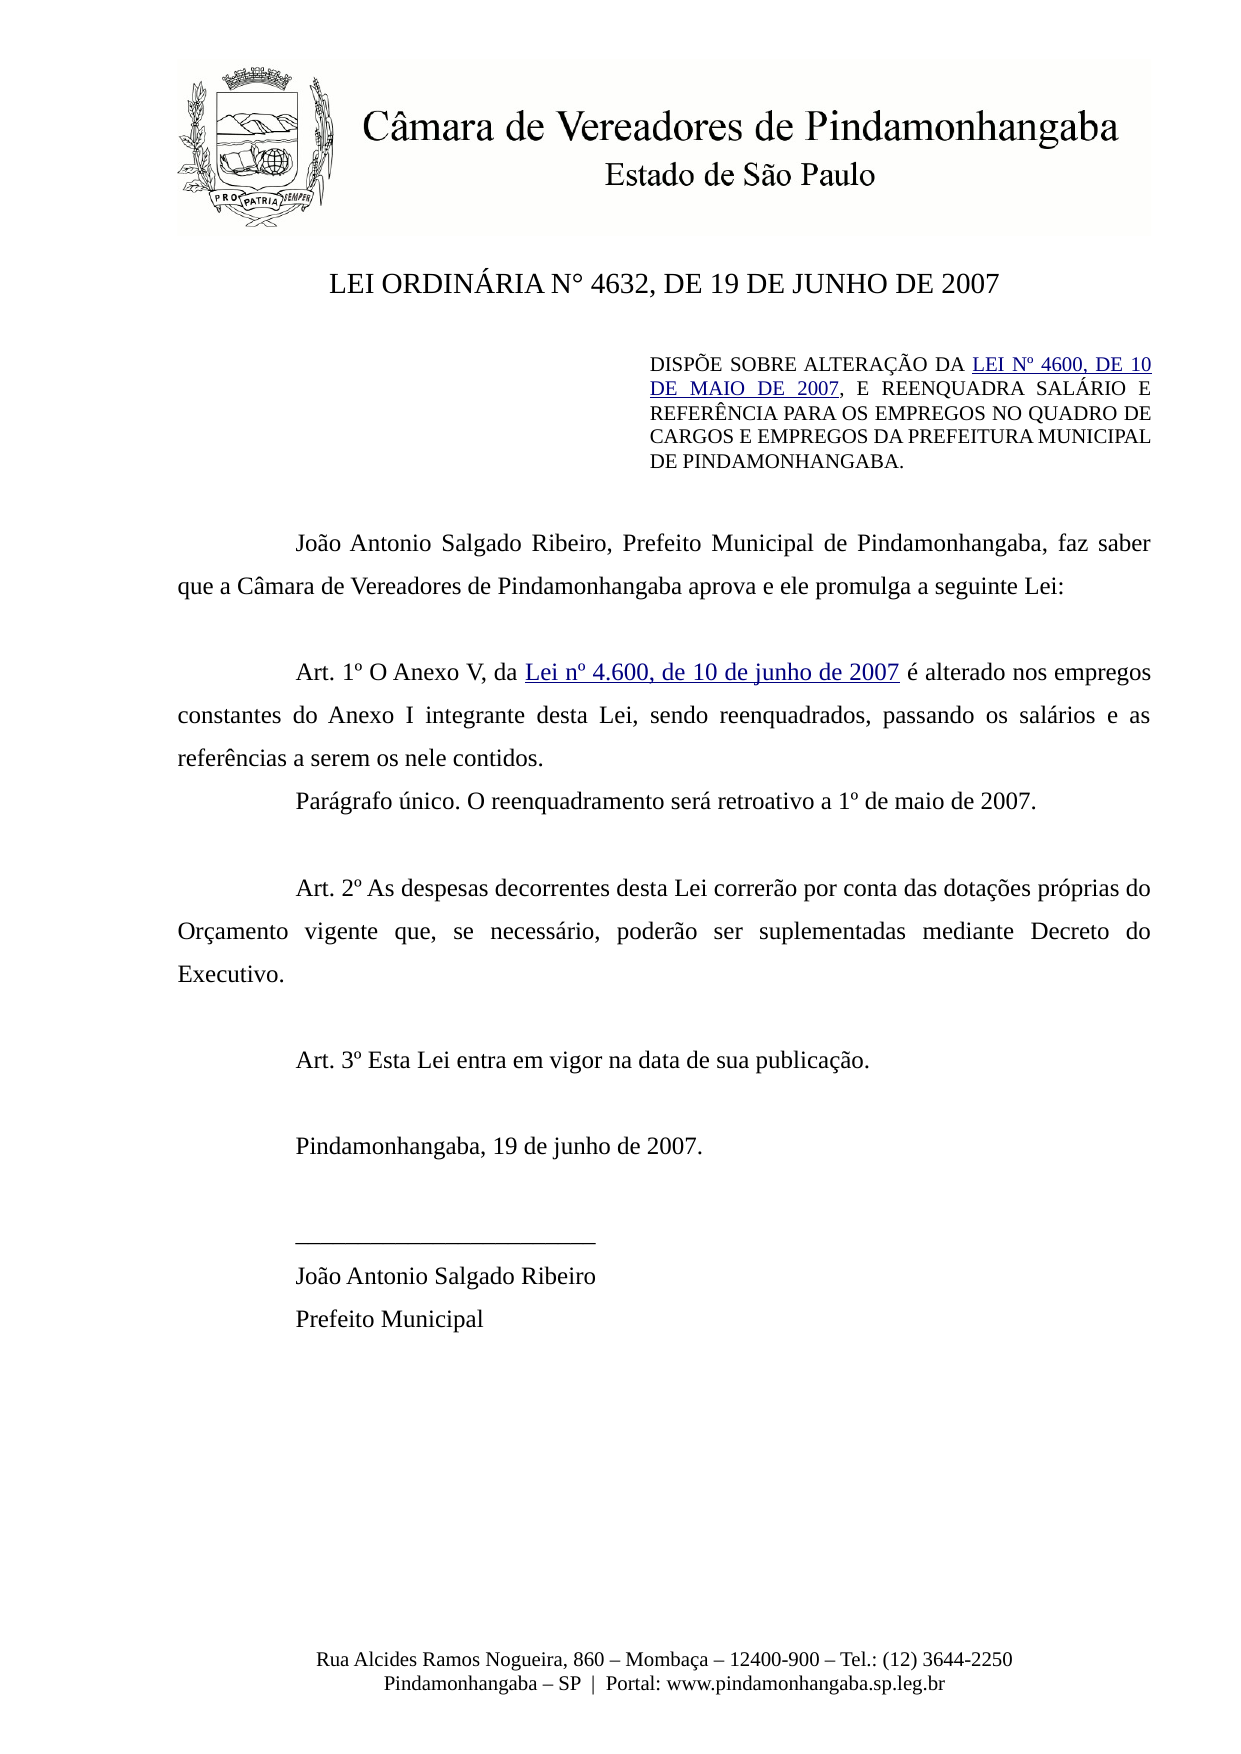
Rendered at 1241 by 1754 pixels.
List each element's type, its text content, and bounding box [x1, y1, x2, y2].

text LEI ORDINÁRIA N° 4632, de 19 de junho de 2007 [177, 266, 1152, 299]
text DISPÕE SOBRE ALTERAÇÃO DA LEI Nº 4600, DE 10 DE MAIO DE 2007, E REENQUADRA SALÁRIO E REFERÊNCIA PARA OS EMPREGOS NO QUADRO DE CARGOS E EMPREGOS DA PREFEITURA MUNICIPAL DE PINDAMONHANGABA. [649, 352, 1152, 473]
text Pindamonhangaba, 19 de junho de 2007. [177, 1131, 1152, 1160]
text Art. 2º As despesas decorrentes desta Lei correrão por conta das dotações próprias do Orçamento vigente que, se necessário, poderão ser suplementadas mediante Decreto do Executivo. [177, 873, 1152, 988]
text Art. 3º Esta Lei entra em vigor na data de sua publicação. [177, 1045, 1152, 1074]
text Prefeito Municipal [177, 1304, 1152, 1333]
text João Antonio Salgado Ribeiro, Prefeito Municipal de Pindamonhangaba, faz saber que a Câmara de Vereadores de Pindamonhangaba aprova e ele promulga a seguinte Lei: [177, 528, 1152, 599]
text Parágrafo único. O reenquadramento será retroativo a 1º de maio de 2007. [177, 786, 1152, 815]
text João Antonio Salgado Ribeiro [177, 1261, 1152, 1289]
text Art. 1º O Anexo V, da Lei nº 4.600, de 10 de junho de 2007 é alterado nos empregos constantes do Anexo I integrante desta Lei, sendo reenquadrados, passando os salários e as referências a serem os nele contidos. [177, 657, 1152, 772]
picture [177, 59, 1152, 236]
text ________________________ [177, 1218, 1152, 1246]
